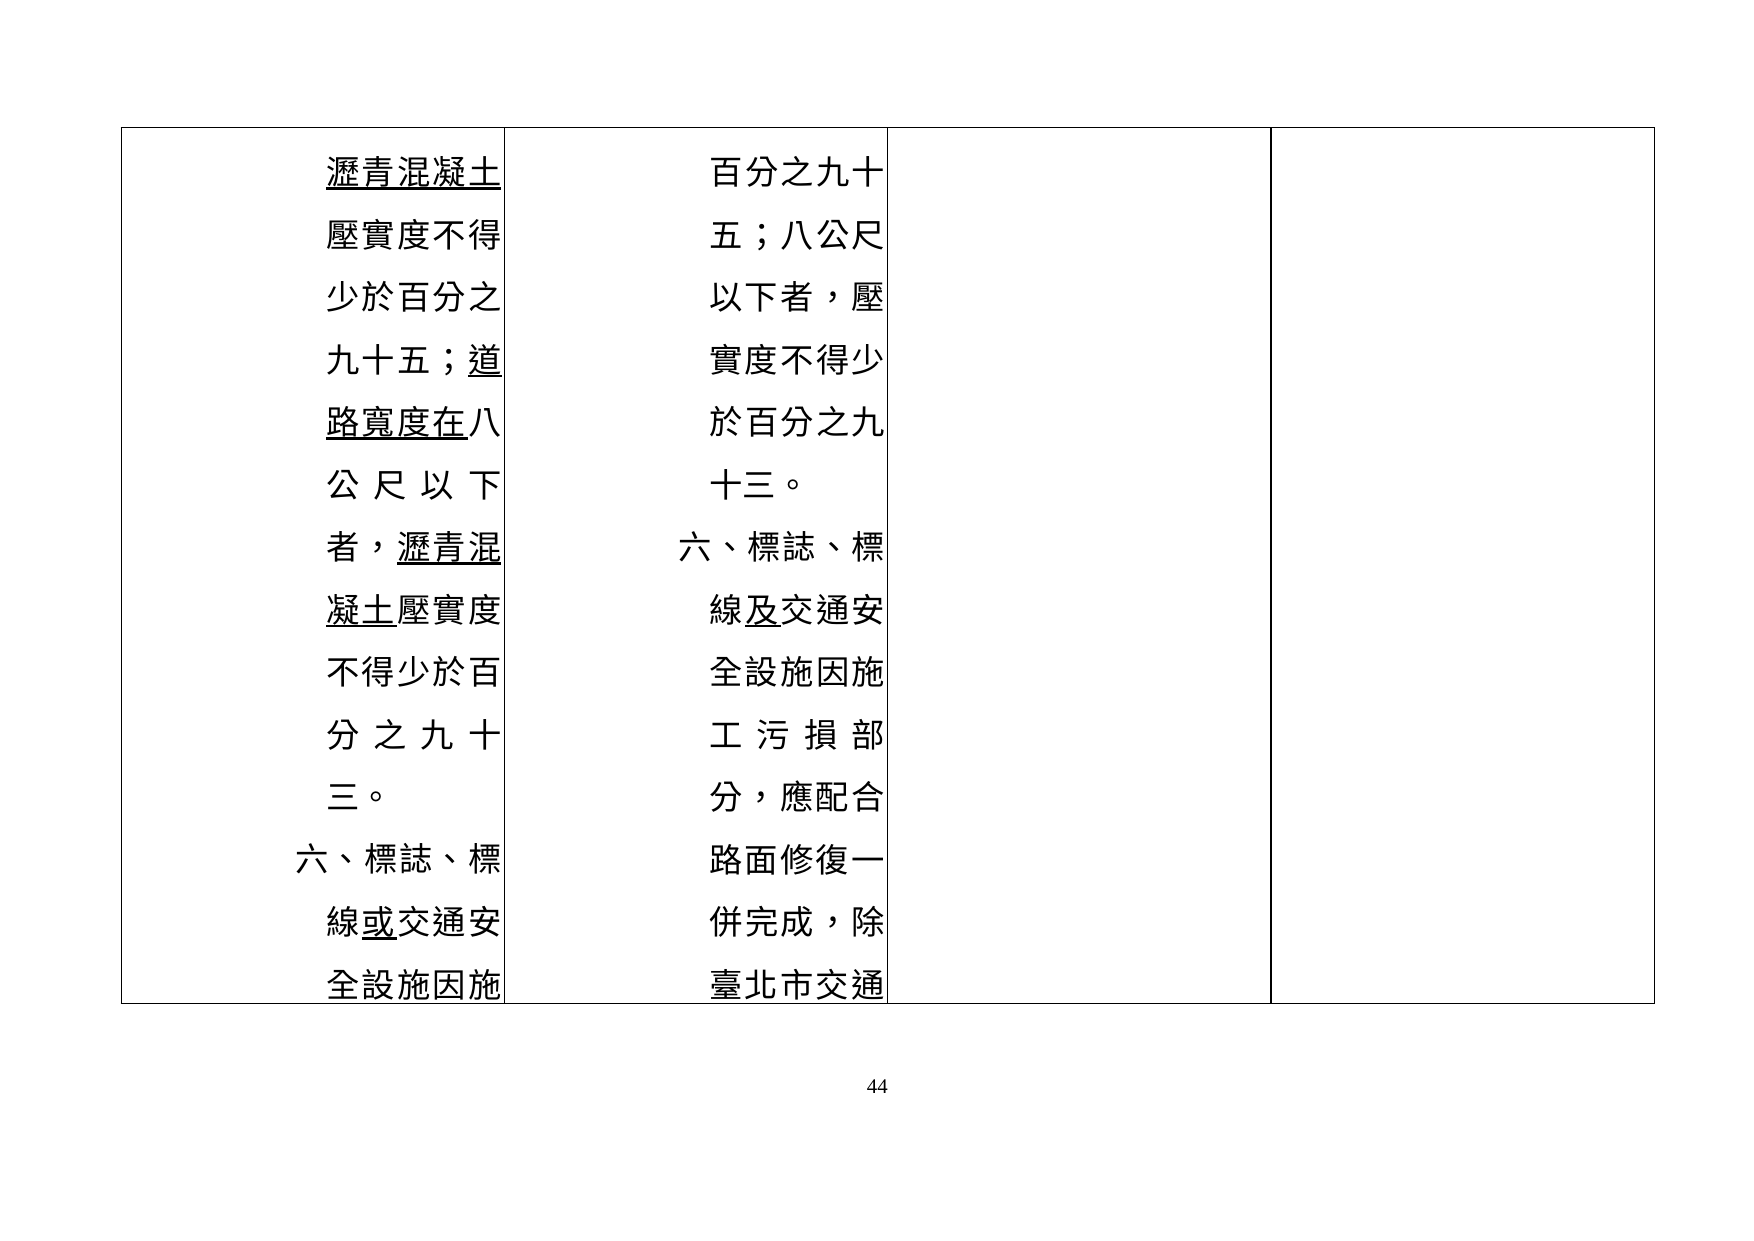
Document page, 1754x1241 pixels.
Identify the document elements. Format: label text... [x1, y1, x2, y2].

table_cell [1272, 128, 1654, 1003]
table_cell 瀝青混凝土壓實度不得少於百分之九十五；道路寬度在八公尺以下者，瀝青混凝土壓實度不得少於百分之九十三。 六、標誌、標線或交通安全設施因施 [122, 128, 504, 1003]
table_cell [888, 128, 1270, 1003]
table_cell 百分之九十五；八公尺以下者，壓實度不得少於百分之九十三。 六、標誌、標線及交通安全設施因施工污損部分，應配合路面修復一併完成，除臺北市交通 [505, 128, 887, 1003]
